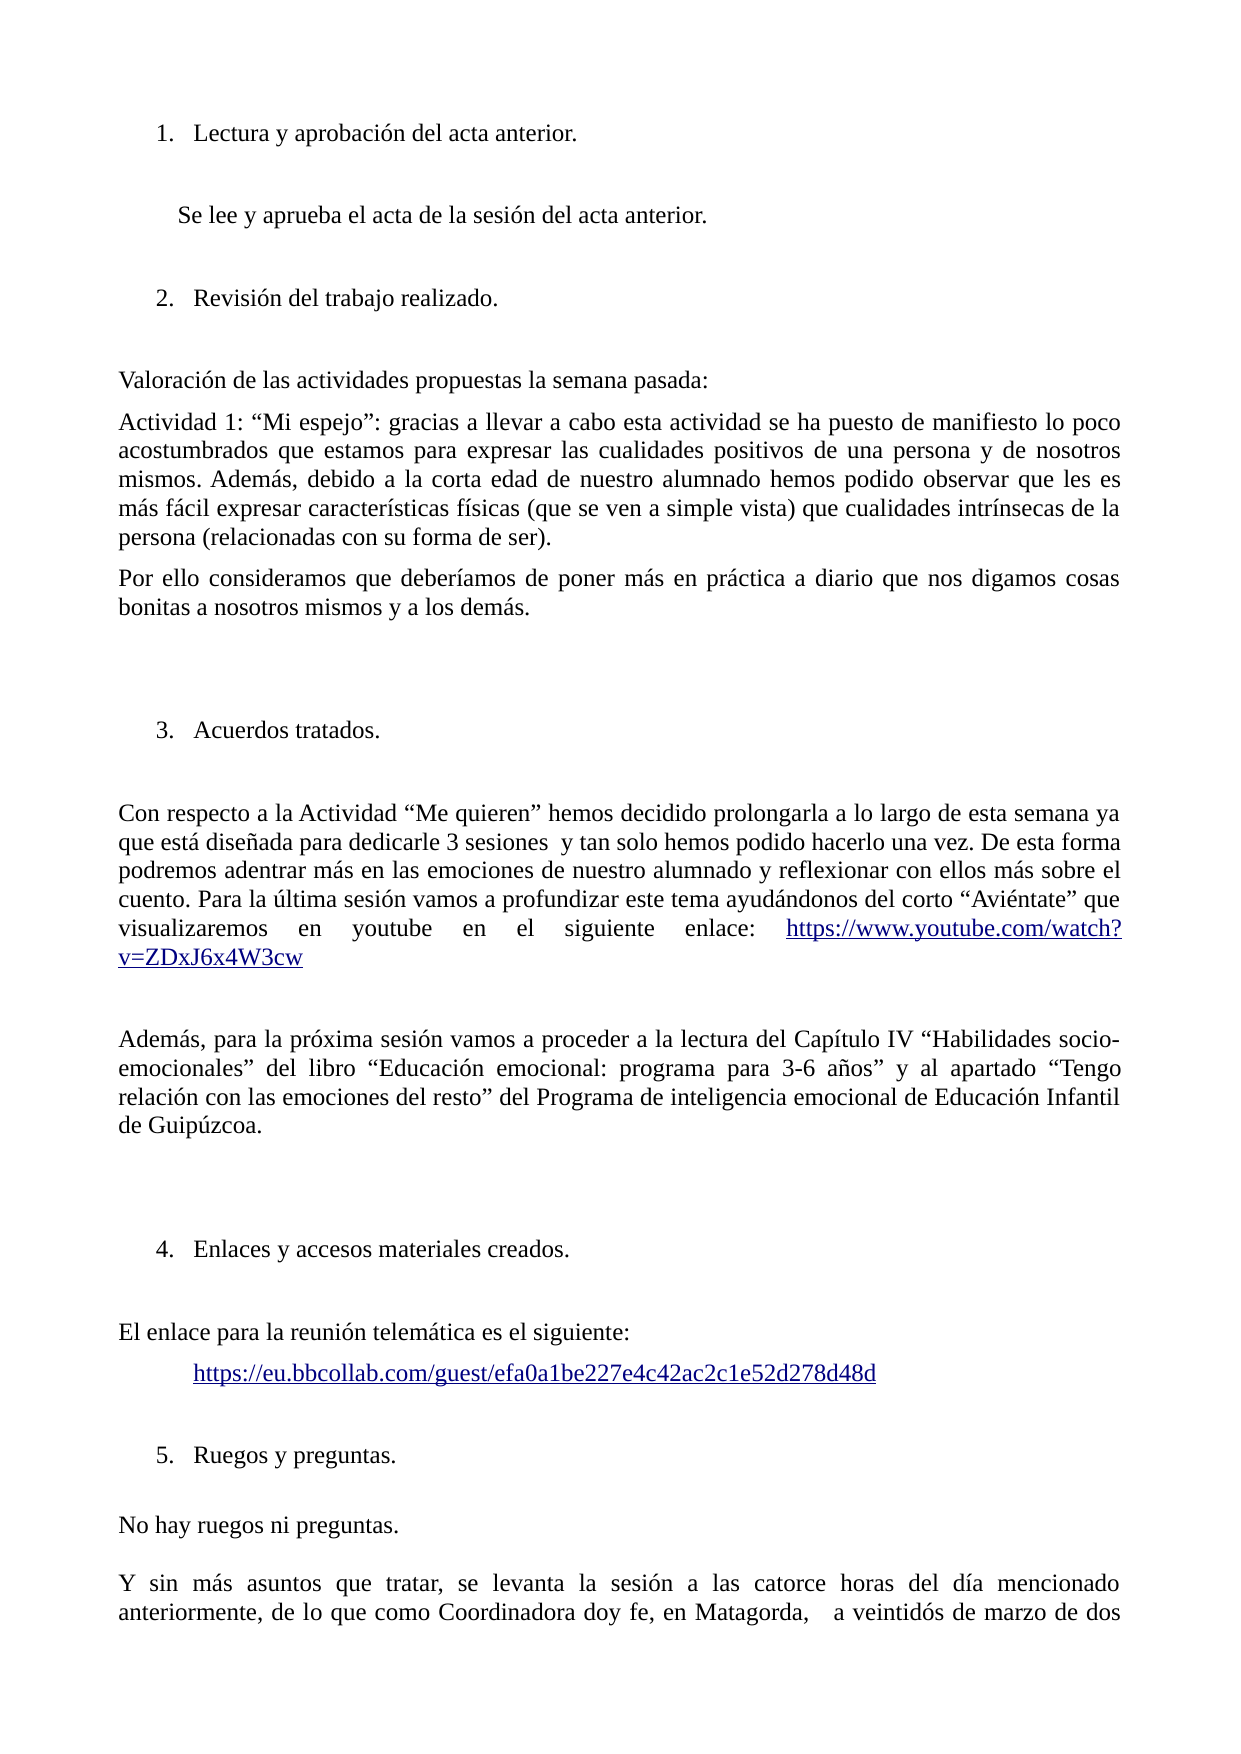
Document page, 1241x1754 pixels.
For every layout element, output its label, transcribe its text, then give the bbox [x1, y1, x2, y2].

text No hay ruegos ni preguntas. [118, 1511, 1122, 1539]
text Se lee y aprueba el acta de la sesión del acta anterior. [118, 201, 1122, 229]
text Además, para la próxima sesión vamos a proceder a la lectura del Capítulo IV “Habilidades socio-emocionales” del libro “Educación emocional: programa para 3-6 años” y al apartado “Tengo relación con las emociones del resto” del Programa de inteligencia emocional de Educación Infantil de Guipúzcoa. [118, 1024, 1122, 1139]
list Ruegos y preguntas. [156, 1441, 1122, 1469]
text Con respecto a la Actividad “Me quieren” hemos decidido prolongarla a lo largo de esta semana ya que está diseñada para dedicarle 3 sesiones y tan solo hemos podido hacerlo una vez. De esta forma podremos adentrar más en las emociones de nuestro alumnado y reflexionar con ellos más sobre el cuento. Para la última sesión vamos a profundizar este tema ayudándonos del corto “Aviéntate” que visualizaremos en youtube en el siguiente enlace: https://www.youtube.com/watch?v=ZDxJ6x4W3cw [118, 798, 1122, 971]
list Lectura y aprobación del acta anterior. [156, 118, 1122, 147]
list Enlaces y accesos materiales creados. [156, 1234, 1122, 1263]
text El enlace para la reunión telemática es el siguiente: [118, 1317, 1122, 1346]
text Por ello consideramos que deberíamos de poner más en práctica a diario que nos digamos cosas bonitas a nosotros mismos y a los demás. [118, 563, 1122, 621]
list Acuerdos tratados. [156, 716, 1122, 744]
text Y sin más asuntos que tratar, se levanta la sesión a las catorce horas del día mencionado anteriormente, de lo que como Coordinadora doy fe, en Matagorda, a veintidós de marzo de dos [118, 1568, 1122, 1626]
text https://eu.bbcollab.com/guest/efa0a1be227e4c42ac2c1e52d278d48d [193, 1358, 1122, 1387]
list Revisión del trabajo realizado. [156, 283, 1122, 312]
text Actividad 1: “Mi espejo”: gracias a llevar a cabo esta actividad se ha puesto de manifiesto lo poco acostumbrados que estamos para expresar las cualidades positivos de una persona y de nosotros mismos. Además, debido a la corta edad de nuestro alumnado hemos podido observar que les es más fácil expresar características físicas (que se ven a simple vista) que cualidades intrínsecas de la persona (relacionadas con su forma de ser). [118, 407, 1122, 551]
text Valoración de las actividades propuestas la semana pasada: [118, 366, 1122, 394]
